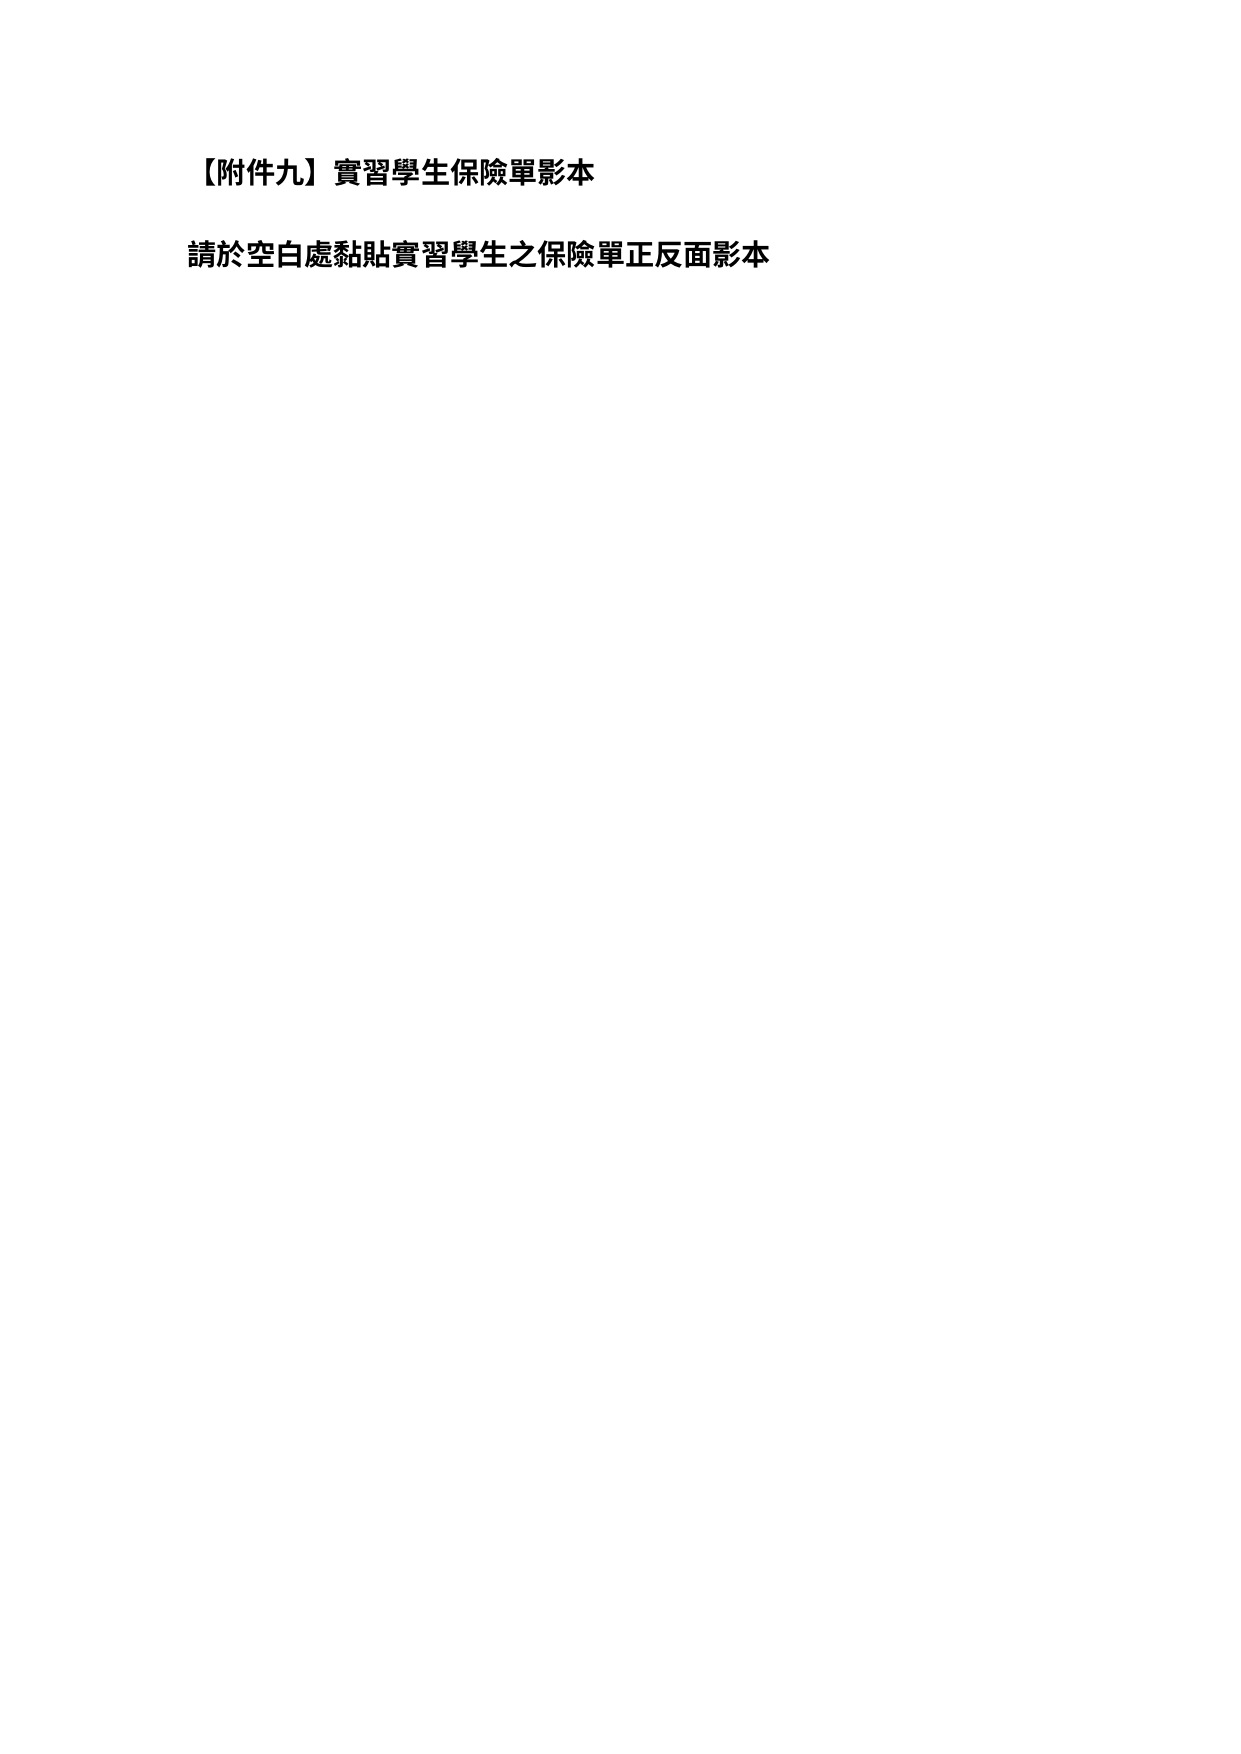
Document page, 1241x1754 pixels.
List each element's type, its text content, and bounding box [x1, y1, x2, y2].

text 請於空白處黏貼實習學生之保險單正反面影本 [187, 232, 1053, 274]
text 【附件九】實習學生保險單影本 [187, 150, 1053, 192]
